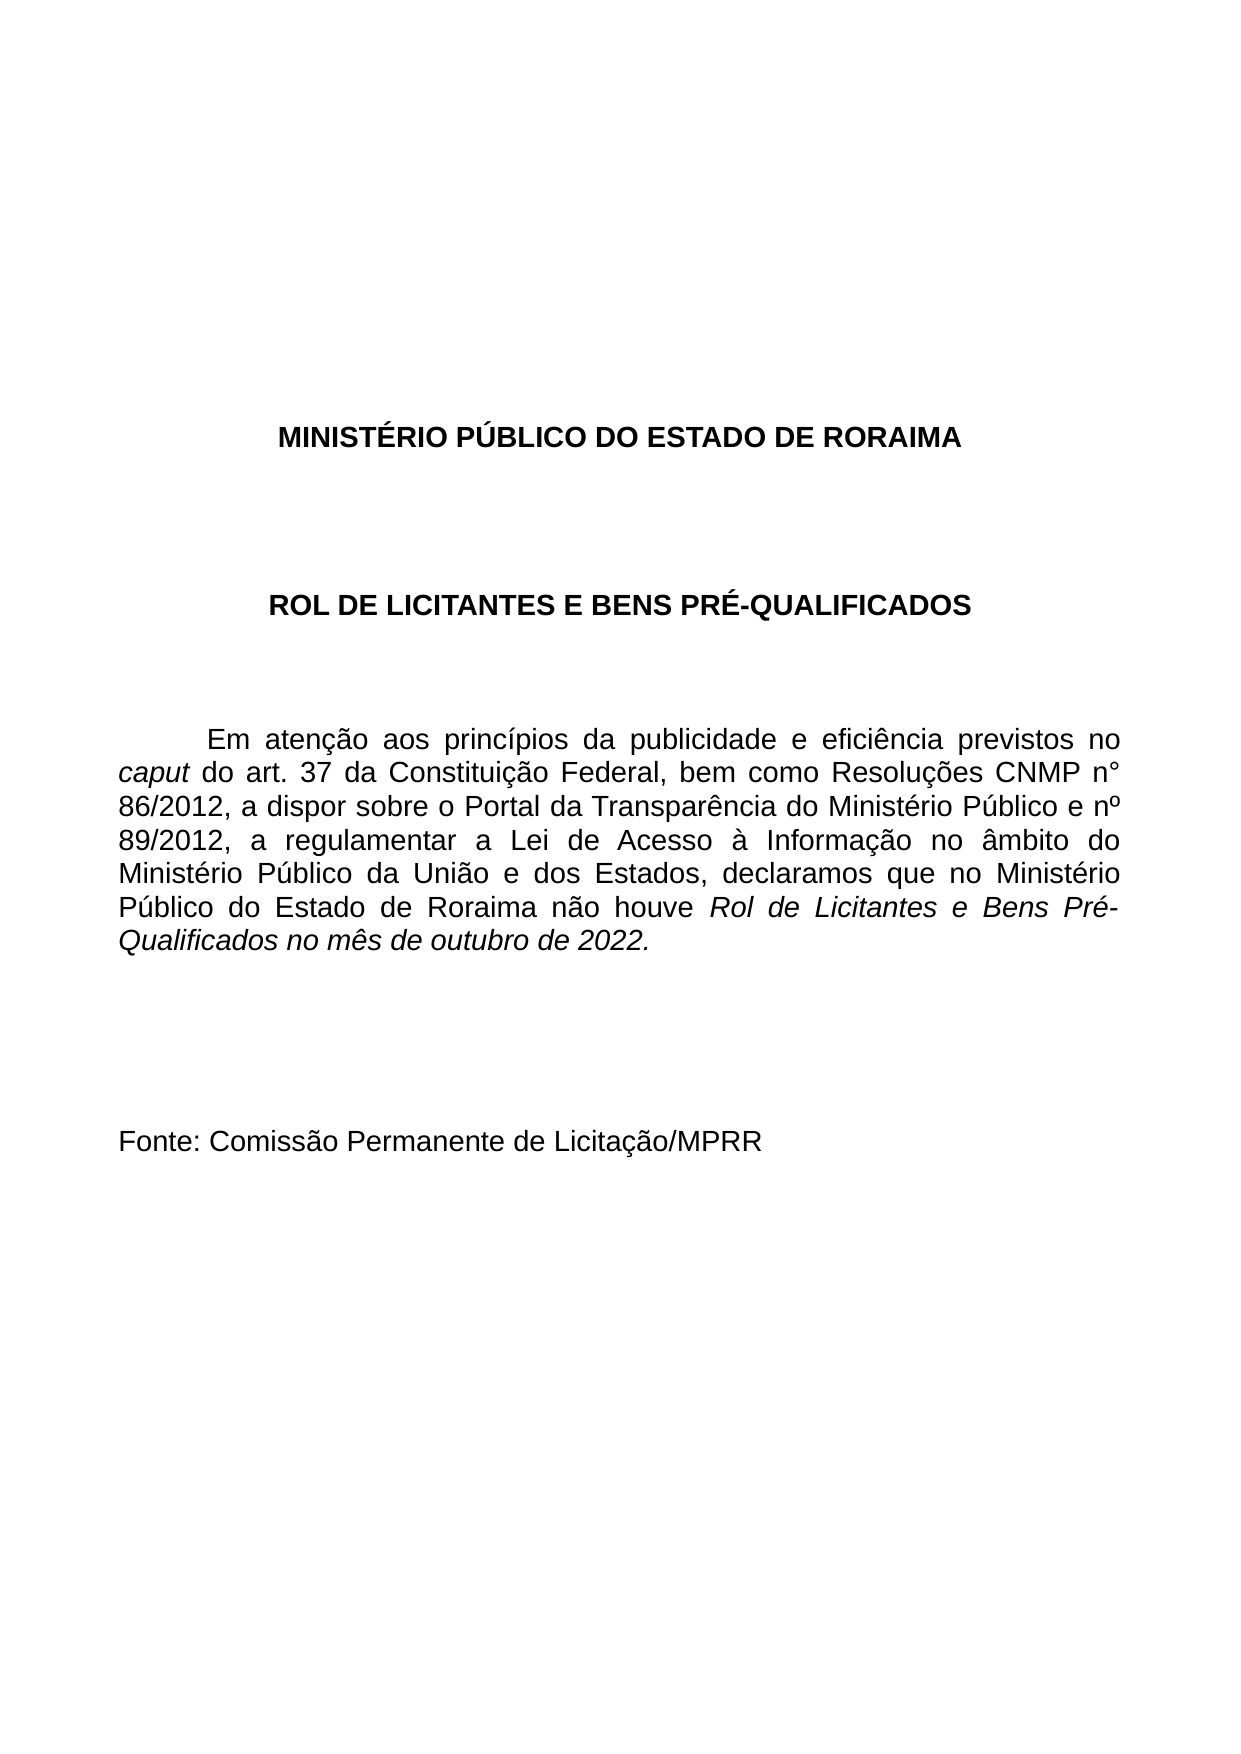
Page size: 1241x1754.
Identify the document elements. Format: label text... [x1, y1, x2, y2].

text ROL DE LICITANTES E BENS PRÉ-QUALIFICADOS [118, 588, 1122, 621]
text MINISTÉRIO PÚBLICO DO ESTADO DE RORAIMA [118, 420, 1122, 453]
text Fonte: Comissão Permanente de Licitação/MPRR [118, 1124, 1122, 1158]
text Em atenção aos princípios da publicidade e eficiência previstos no caput do art. 37 da Constituição Federal, bem como Resoluções CNMP n° 86/2012, a dispor sobre o Portal da Transparência do Ministério Público e nº 89/2012, a regulamentar a Lei de Acesso à Informação no âmbito do Ministério Público da União e dos Estados, declaramos que no Ministério Público do Estado de Roraima não houve Rol de Licitantes e Bens Pré-Qualificados no mês de outubro de 2022. [118, 722, 1122, 957]
